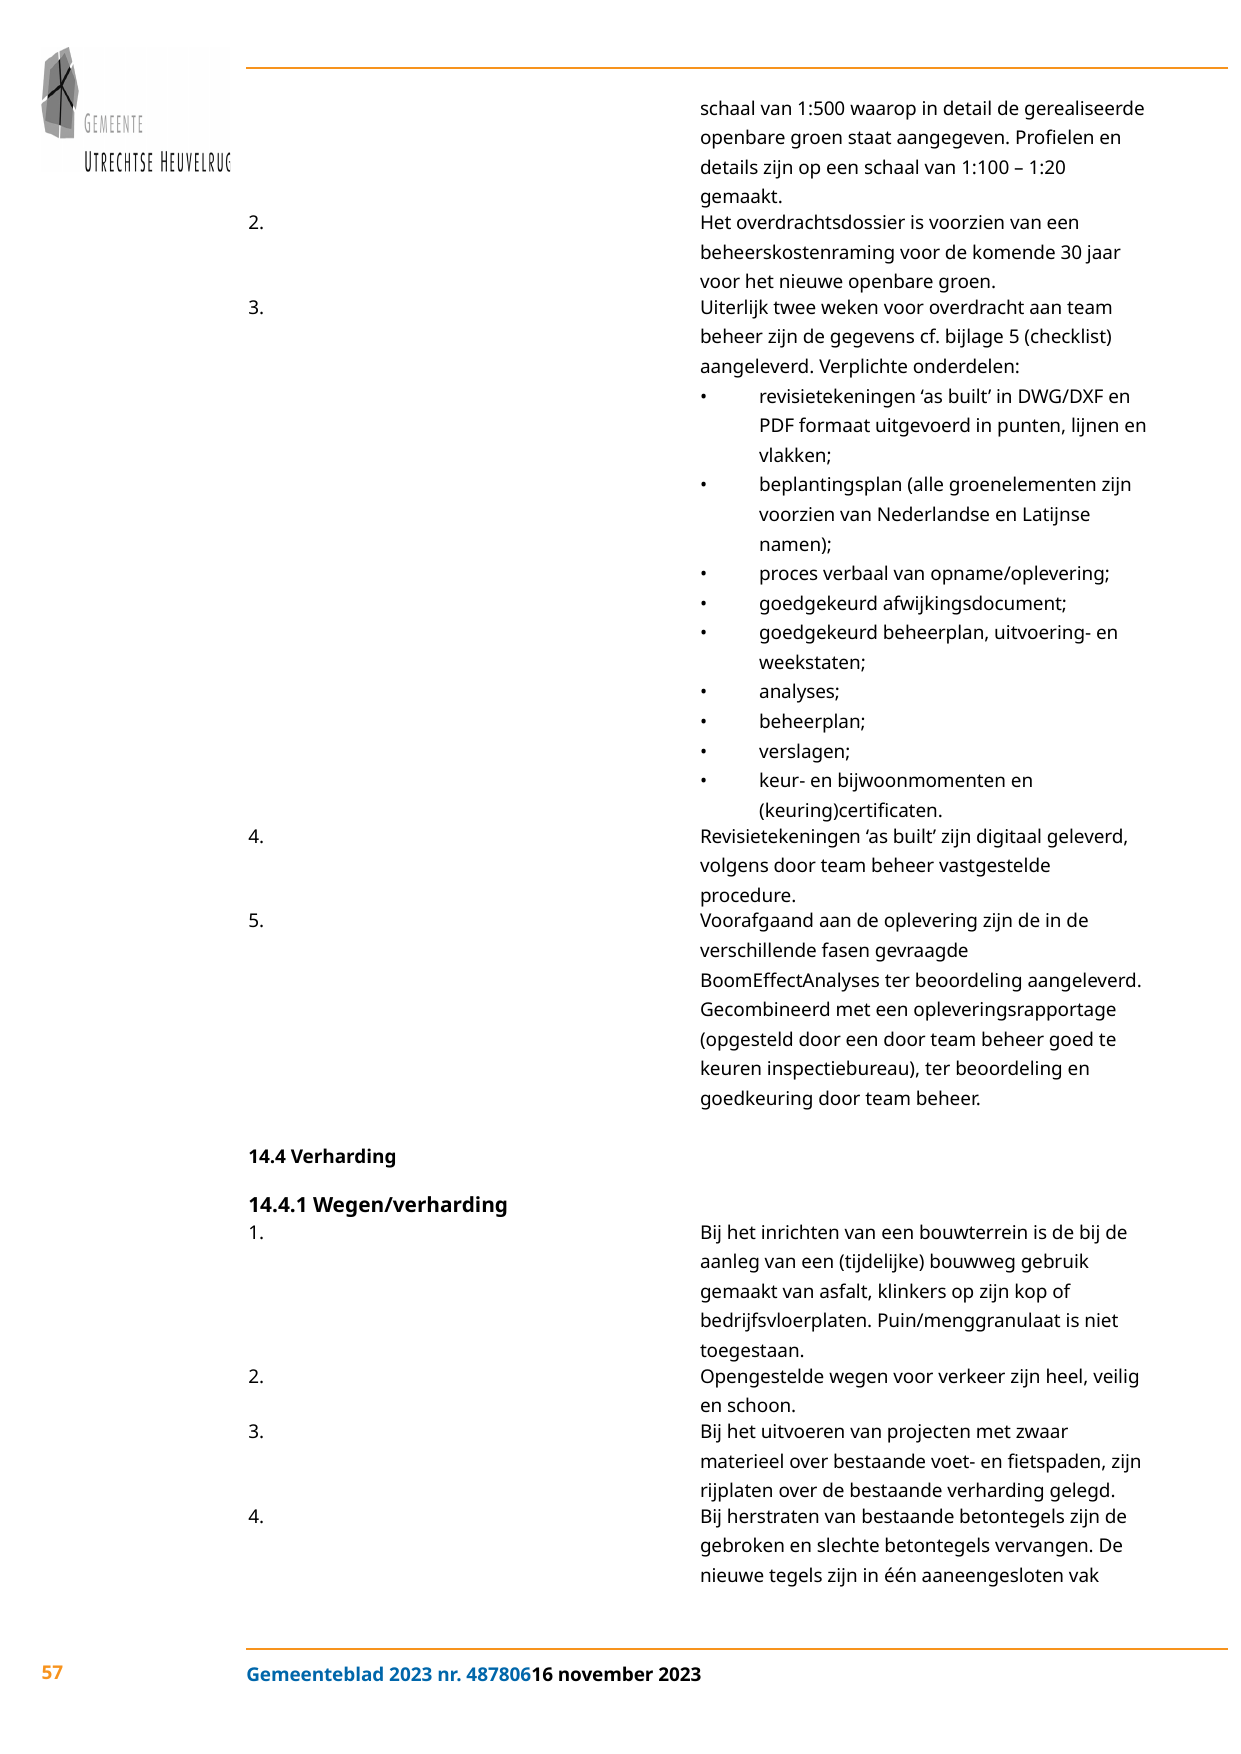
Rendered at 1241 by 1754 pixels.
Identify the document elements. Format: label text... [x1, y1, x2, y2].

table_header 1. [248, 1219, 700, 1363]
table_cell Uiterlijk twee weken voor overdracht aan team beheer zijn de gegevens cf. bijlage 5 (checklist) aangeleverd. Verplichte onderdelen: revisietekeningen ‘as built’ in DWG/DXF en PDF formaat uitgevoerd in punten, lijnen en vlakken; beplantingsplan (alle groenelementen zijn voorzien van Nederlandse en Latijnse namen); proces verbaal van opname/oplevering; goedgekeurd afwijkingsdocument; goedgekeurd beheerplan, uitvoering- en weekstaten; analyses; beheerplan; verslagen; keur- en bijwoonmomenten en (keuring)certificaten. [700, 294, 1152, 823]
table_cell 3. [248, 294, 700, 823]
table_cell 4. [248, 823, 700, 908]
table_cell 5. [248, 908, 700, 1111]
table_cell 3. [248, 1418, 700, 1503]
table_cell 4. [248, 1503, 700, 1588]
table_cell Revisietekeningen ‘as built’ zijn digitaal geleverd, volgens door team beheer vastgestelde procedure. [700, 823, 1152, 908]
table_header schaal van 1:500 waarop in detail de gerealiseerde openbare groen staat aangegeven. Profielen en details zijn op een schaal van 1:100 – 1:20 gemaakt. [700, 95, 1152, 209]
table_header [248, 95, 700, 209]
table_cell Opengestelde wegen voor verkeer zijn heel, veilig en schoon. [700, 1363, 1152, 1418]
table_cell Het overdrachtsdossier is voorzien van een beheerskostenraming voor de komende 30 jaar voor het nieuwe openbare groen. [700, 209, 1152, 294]
table_cell Bij het uitvoeren van projecten met zwaar materieel over bestaande voet- en fietspaden, zijn rijplaten over de bestaande verharding gelegd. [700, 1418, 1152, 1503]
text 14.4 Verharding [248, 1144, 1152, 1169]
table_cell 2. [248, 209, 700, 294]
text 14.4.1 Wegen/verharding [248, 1190, 1152, 1219]
table_header Bij het inrichten van een bouwterrein is de bij de aanleg van een (tijdelijke) bouwweg gebruik gemaakt van asfalt, klinkers op zijn kop of bedrijfsvloerplaten. Puin/menggranulaat is niet toegestaan. [700, 1219, 1152, 1363]
table_cell Bij herstraten van bestaande betontegels zijn de gebroken en slechte betontegels vervangen. De nieuwe tegels zijn in één aaneengesloten vak [700, 1503, 1152, 1588]
picture [41, 47, 231, 172]
table_cell 2. [248, 1363, 700, 1418]
table_cell Voorafgaand aan de oplevering zijn de in de verschillende fasen gevraagde BoomEffectAnalyses ter beoordeling aangeleverd. Gecombineerd met een opleveringsrapportage (opgesteld door een door team beheer goed te keuren inspectiebureau), ter beoordeling en goedkeuring door team beheer. [700, 908, 1152, 1111]
